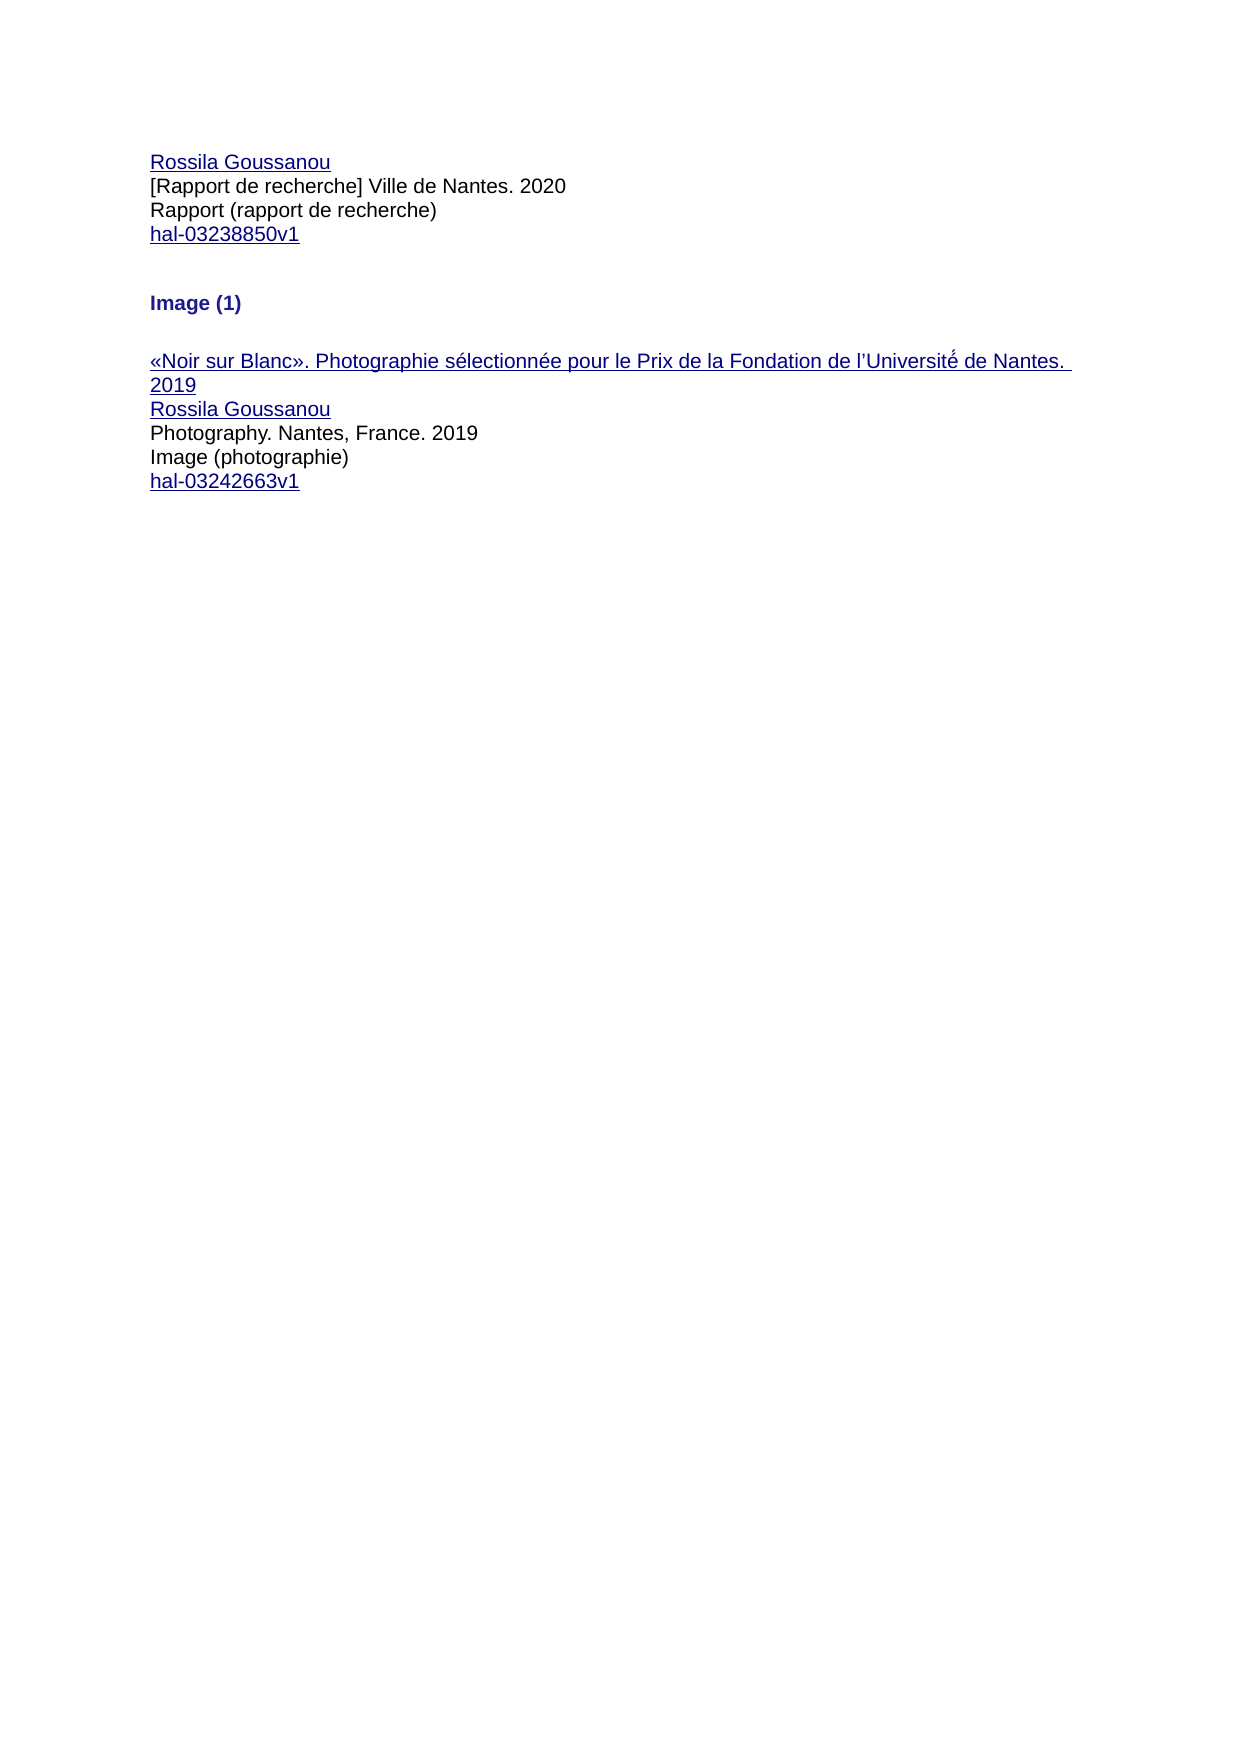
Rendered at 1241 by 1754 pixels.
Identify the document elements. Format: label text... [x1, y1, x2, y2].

table_header Rossila Goussanou [Rapport de recherche] Ville de Nantes. 2020 Rapport (rapport de recherche) hal-03238850v1 [150, 150, 1090, 246]
table_header «Noir sur Blanc». Photographie sélectionnée pour le Prix de la Fondation de l’Université́ de Nantes. 2019 Rossila Goussanou Photography. Nantes, France. 2019 Image (photographie) hal-03242663v1 [150, 349, 1090, 493]
subtitle Image (1) [150, 291, 1090, 314]
